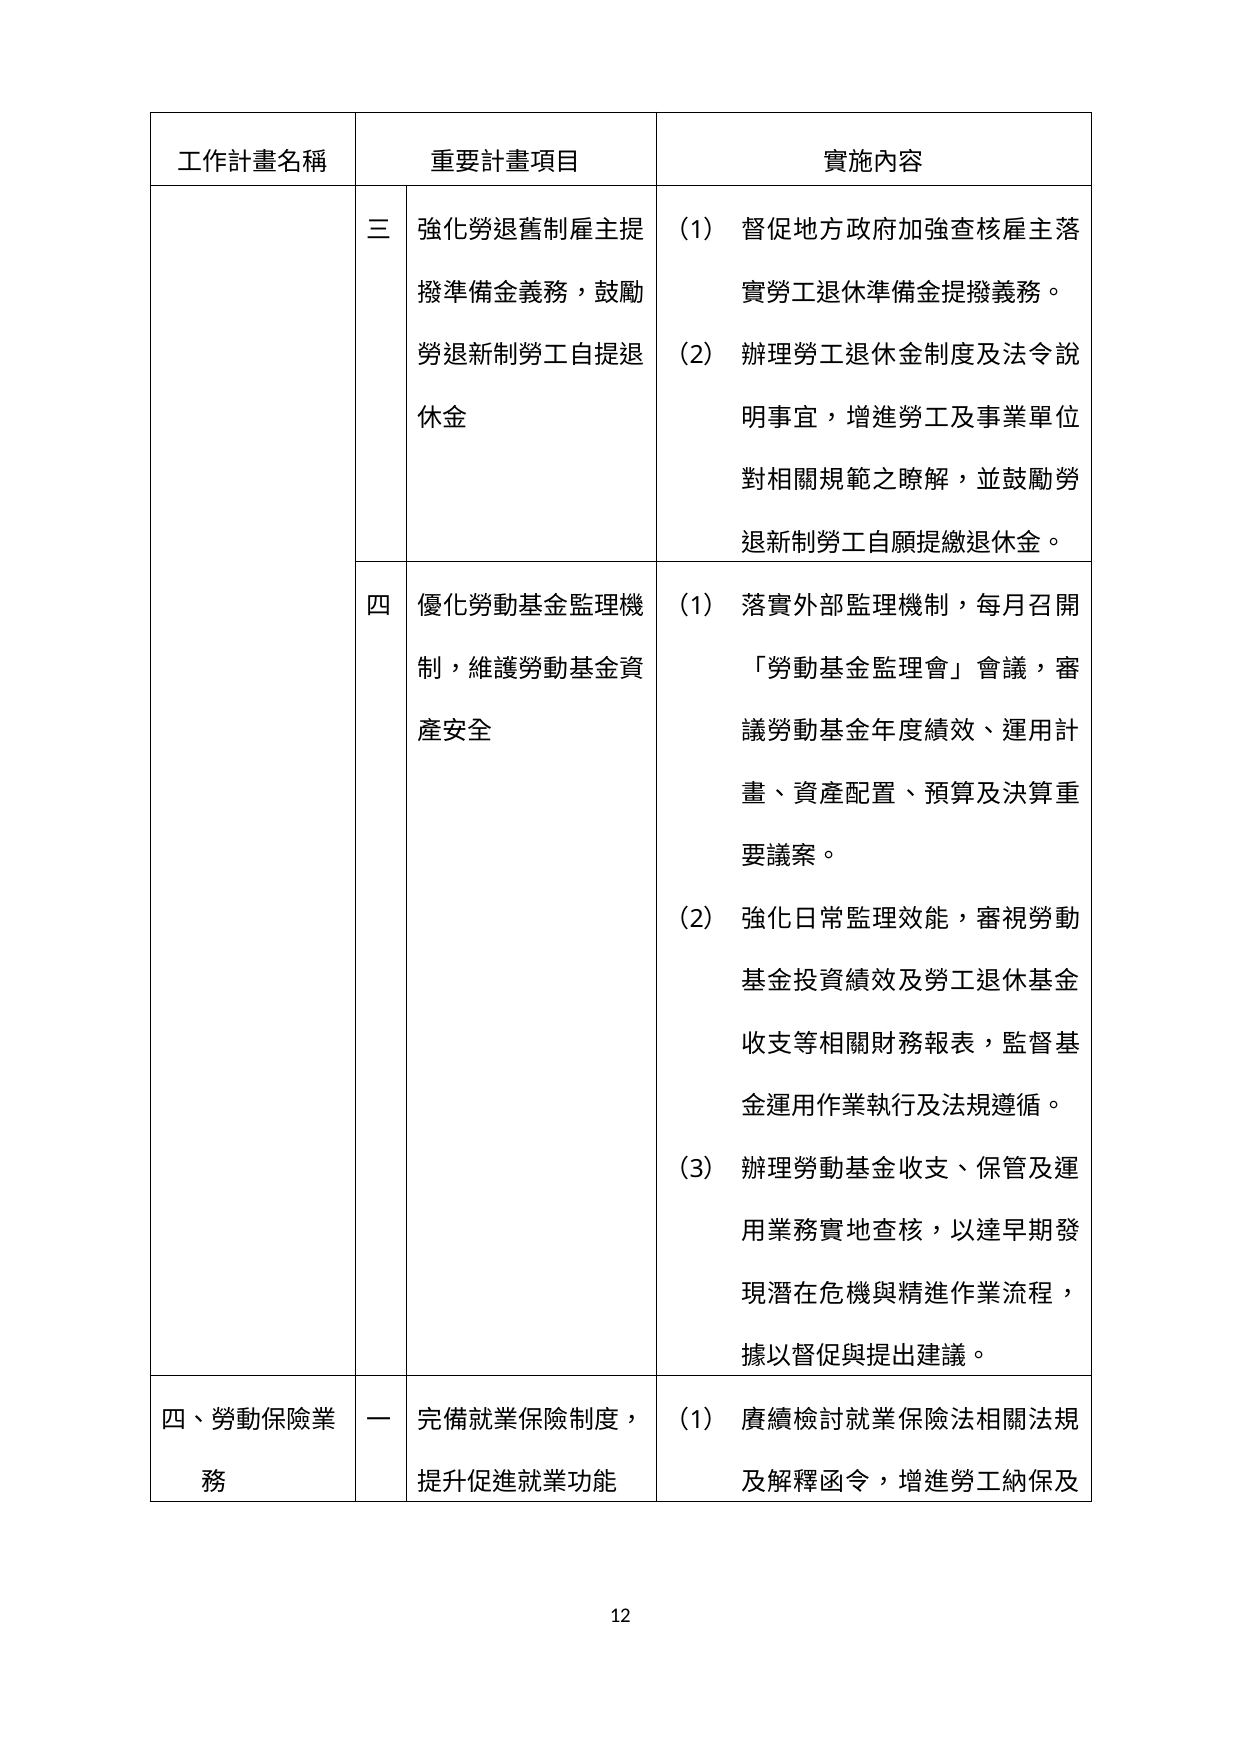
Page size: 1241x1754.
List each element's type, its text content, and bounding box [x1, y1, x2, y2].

table_cell 強化勞退舊制雇主提撥準備金義務，鼓勵勞退新制勞工自提退休金 [407, 186, 656, 561]
table_cell 三 [356, 186, 406, 561]
table_header 實施內容 [657, 113, 1091, 185]
table_cell 一 [356, 1376, 406, 1501]
table_cell 完備就業保險制度，提升促進就業功能 [407, 1376, 656, 1501]
table_cell 優化勞動基金監理機制，維護勞動基金資產安全 [407, 562, 656, 1374]
table_cell [151, 186, 355, 1374]
table_header 工作計畫名稱 [151, 113, 355, 185]
table_cell 落實外部監理機制，每月召開「勞動基金監理會」會議，審議勞動基金年度績效、運用計畫、資產配置、預算及決算重要議案。 強化日常監理效能，審視勞動基金投資績效及勞工退休基金收支等相關財務報表，監督基金運用作業執行及法規遵循。 辦理勞動基金收支、保管及運用業務實地查核，以達早期發現潛在危機與精進作業流程，據以督促與提出建議。 [657, 562, 1091, 1374]
table_cell 賡續檢討就業保險法相關法規及解釋函令，增進勞工納保及給付權益。 辦理就業保險法令及制度說明事宜，提升勞工及投保單位等人員對相關規範之瞭解。 [657, 1376, 1091, 1501]
table_cell 四、勞動保險業務 [151, 1376, 355, 1501]
table_cell 督促地方政府加強查核雇主落實勞工退休準備金提撥義務。 辦理勞工退休金制度及法令說明事宜，增進勞工及事業單位對相關規範之瞭解，並鼓勵勞退新制勞工自願提繳退休金。 [657, 186, 1091, 561]
table_cell 四 [356, 562, 406, 1374]
table_header 重要計畫項目 [356, 113, 656, 185]
